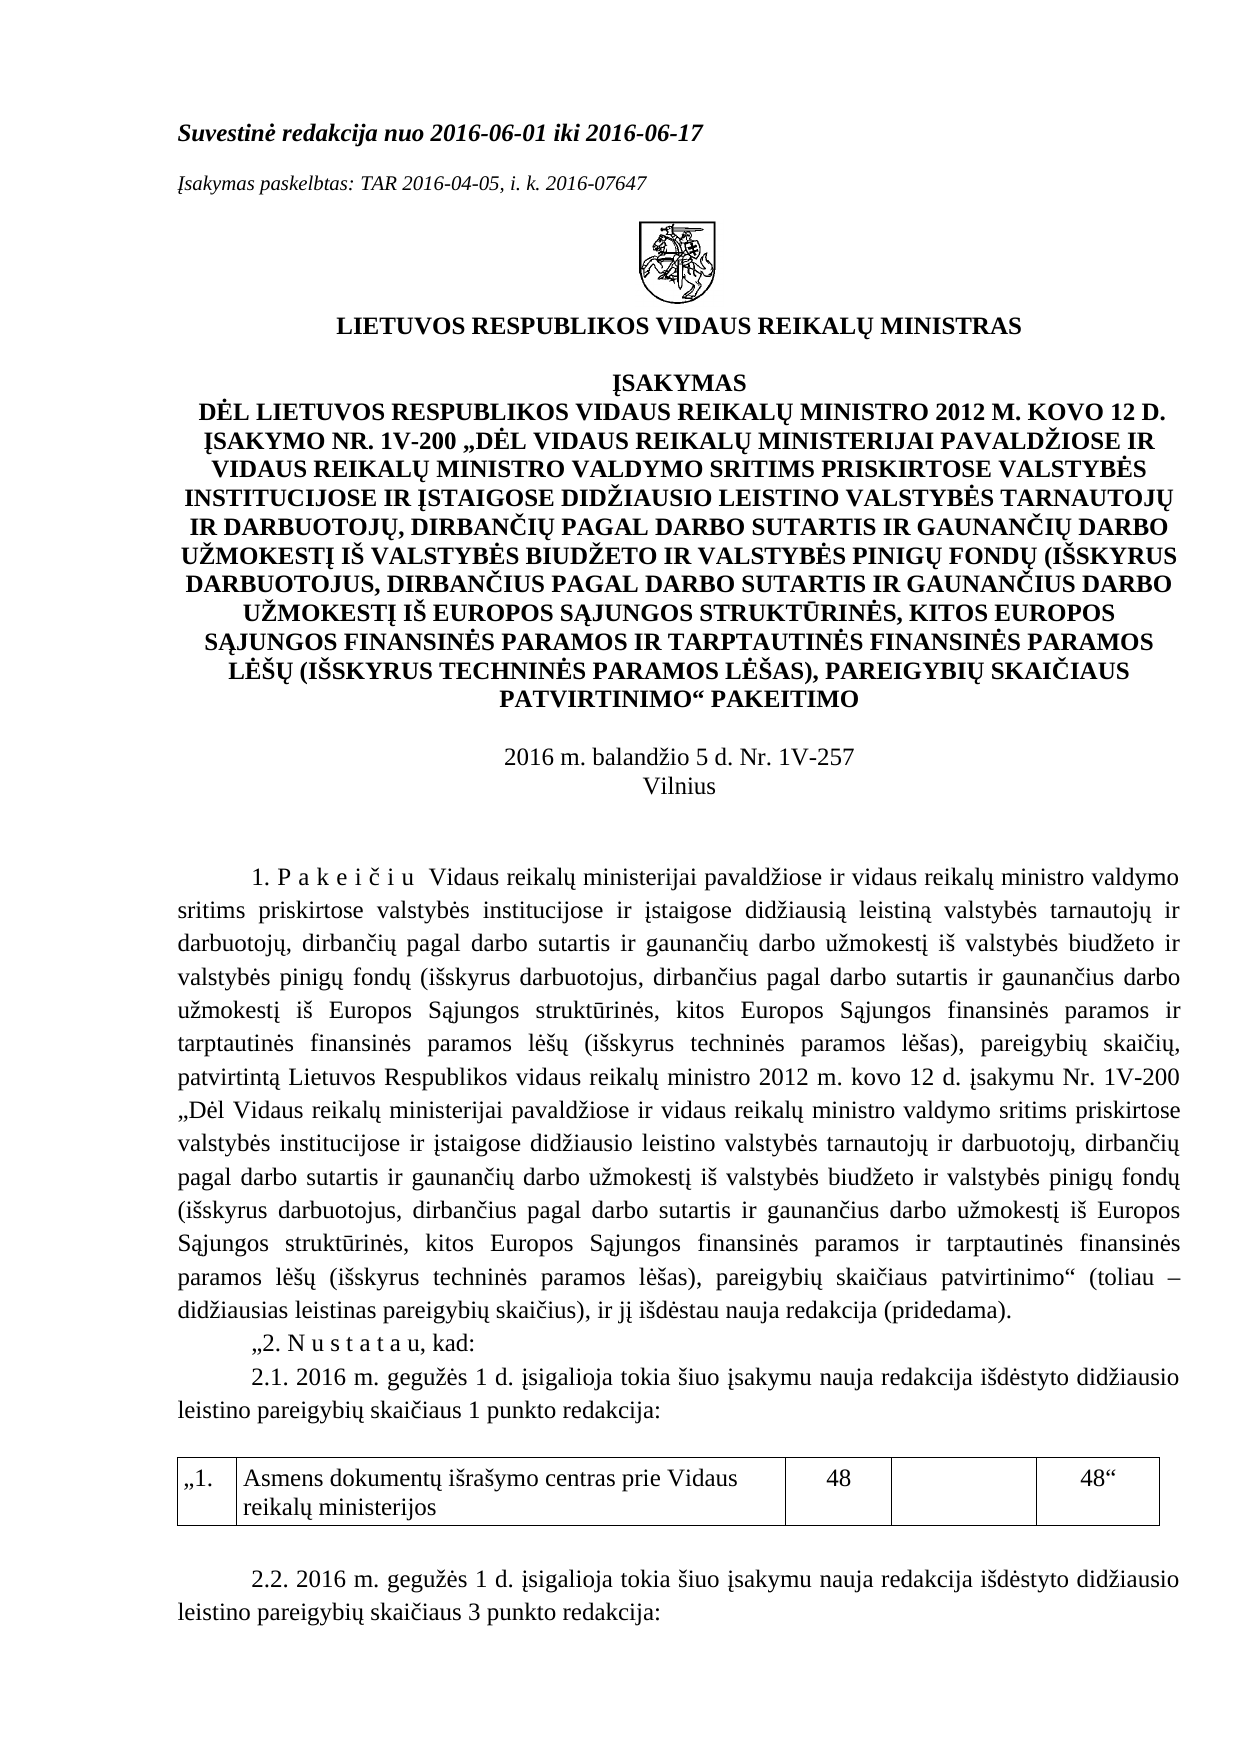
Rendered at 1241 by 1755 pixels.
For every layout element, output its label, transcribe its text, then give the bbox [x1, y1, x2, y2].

text DĖL LIETUVOS RESPUBLIKOS VIDAUS REIKALŲ MINISTRO 2012 M. KOVO 12 D. ĮSAKYMO NR. 1V-200 „DĖL VIDAUS REIKALŲ MINISTERIJAI PAVALDŽIOSE IR VIDAUS REIKALŲ MINISTRO VALDYMO SRITIMS PRISKIRTOSE VALSTYBĖS INSTITUCIJOSE IR ĮSTAIGOSE DIDŽIAUSIO LEISTINO VALSTYBĖS TARNAUTOJŲ IR DARBUOTOJŲ, DIRBANČIŲ PAGAL DARBO SUTARTIS IR GAUNANČIŲ DARBO UŽMOKESTĮ IŠ VALSTYBĖS BIUDŽETO IR VALSTYBĖS PINIGŲ FONDŲ (IŠSKYRUS DARBUOTOJUS, DIRBANČIUS PAGAL DARBO SUTARTIS IR GAUNANČIUS DARBO UŽMOKESTĮ IŠ EUROPOS SĄJUNGOS STRUKTŪRINĖS, KITOS EUROPOS SĄJUNGOS FINANSINĖS PARAMOS IR TARPTAUTINĖS FINANSINĖS PARAMOS LĖŠŲ (IŠSKYRUS TECHNINĖS PARAMOS LĖŠAS), PAREIGYBIŲ SKAIČIAUS PATVIRTINIMO“ PAKEITIMO [177, 397, 1181, 713]
text įsakymas [177, 368, 1181, 397]
text Įsakymas paskelbtas: TAR 2016-04-05, i. k. 2016-07647 [177, 171, 1181, 195]
table_header [892, 1458, 1036, 1525]
table_header „1. [178, 1458, 236, 1525]
table_header Asmens dokumentų išrašymo centras prie Vidaus reikalų ministerijos [237, 1458, 785, 1525]
text 2.1. 2016 m. gegužės 1 d. įsigalioja tokia šiuo įsakymu nauja redakcija išdėstyto didžiausio leistino pareigybių skaičiaus 1 punkto redakcija: [177, 1357, 1181, 1424]
text 2016 m. balandžio 5 d. Nr. 1V-257 [177, 742, 1181, 771]
text 1. P a k e i č i u Vidaus reikalų ministerijai pavaldžiose ir vidaus reikalų ministro valdymo sritims priskirtose valstybės institucijose ir įstaigose didžiausią leistiną valstybės tarnautojų ir darbuotojų, dirbančių pagal darbo sutartis ir gaunančių darbo užmokestį iš valstybės biudžeto ir valstybės pinigų fondų (išskyrus darbuotojus, dirbančius pagal darbo sutartis ir gaunančius darbo užmokestį iš Europos Sąjungos struktūrinės, kitos Europos Sąjungos finansinės paramos ir tarptautinės finansinės paramos lėšų (išskyrus techninės paramos lėšas), pareigybių skaičių, patvirtintą Lietuvos Respublikos vidaus reikalų ministro 2012 m. kovo 12 d. įsakymu Nr. 1V-200 „Dėl Vidaus reikalų ministerijai pavaldžiose ir vidaus reikalų ministro valdymo sritims priskirtose valstybės institucijose ir įstaigose didžiausio leistino valstybės tarnautojų ir darbuotojų, dirbančių pagal darbo sutartis ir gaunančių darbo užmokestį iš valstybės biudžeto ir valstybės pinigų fondų (išskyrus darbuotojus, dirbančius pagal darbo sutartis ir gaunančius darbo užmokestį iš Europos Sąjungos struktūrinės, kitos Europos Sąjungos finansinės paramos ir tarptautinės finansinės paramos lėšų (išskyrus techninės paramos lėšas), pareigybių skaičiaus patvirtinimo“ (toliau – didžiausias leistinas pareigybių skaičius), ir jį išdėstau nauja redakcija (pridedama). [177, 857, 1181, 1324]
text „2. N u s t a t a u, kad: [177, 1324, 1181, 1357]
table_header 48 [786, 1458, 891, 1525]
text Suvestinė redakcija nuo 2016-06-01 iki 2016-06-17 [177, 118, 1181, 147]
text 2.2. 2016 m. gegužės 1 d. įsigalioja tokia šiuo įsakymu nauja redakcija išdėstyto didžiausio leistino pareigybių skaičiaus 3 punkto redakcija: [177, 1559, 1181, 1626]
table_header 48“ [1037, 1458, 1159, 1525]
text Vilnius [177, 771, 1181, 799]
text LIETUVOS RESPUBLIKOS VIDAUS REIKALŲ MINISTRas [177, 311, 1181, 339]
